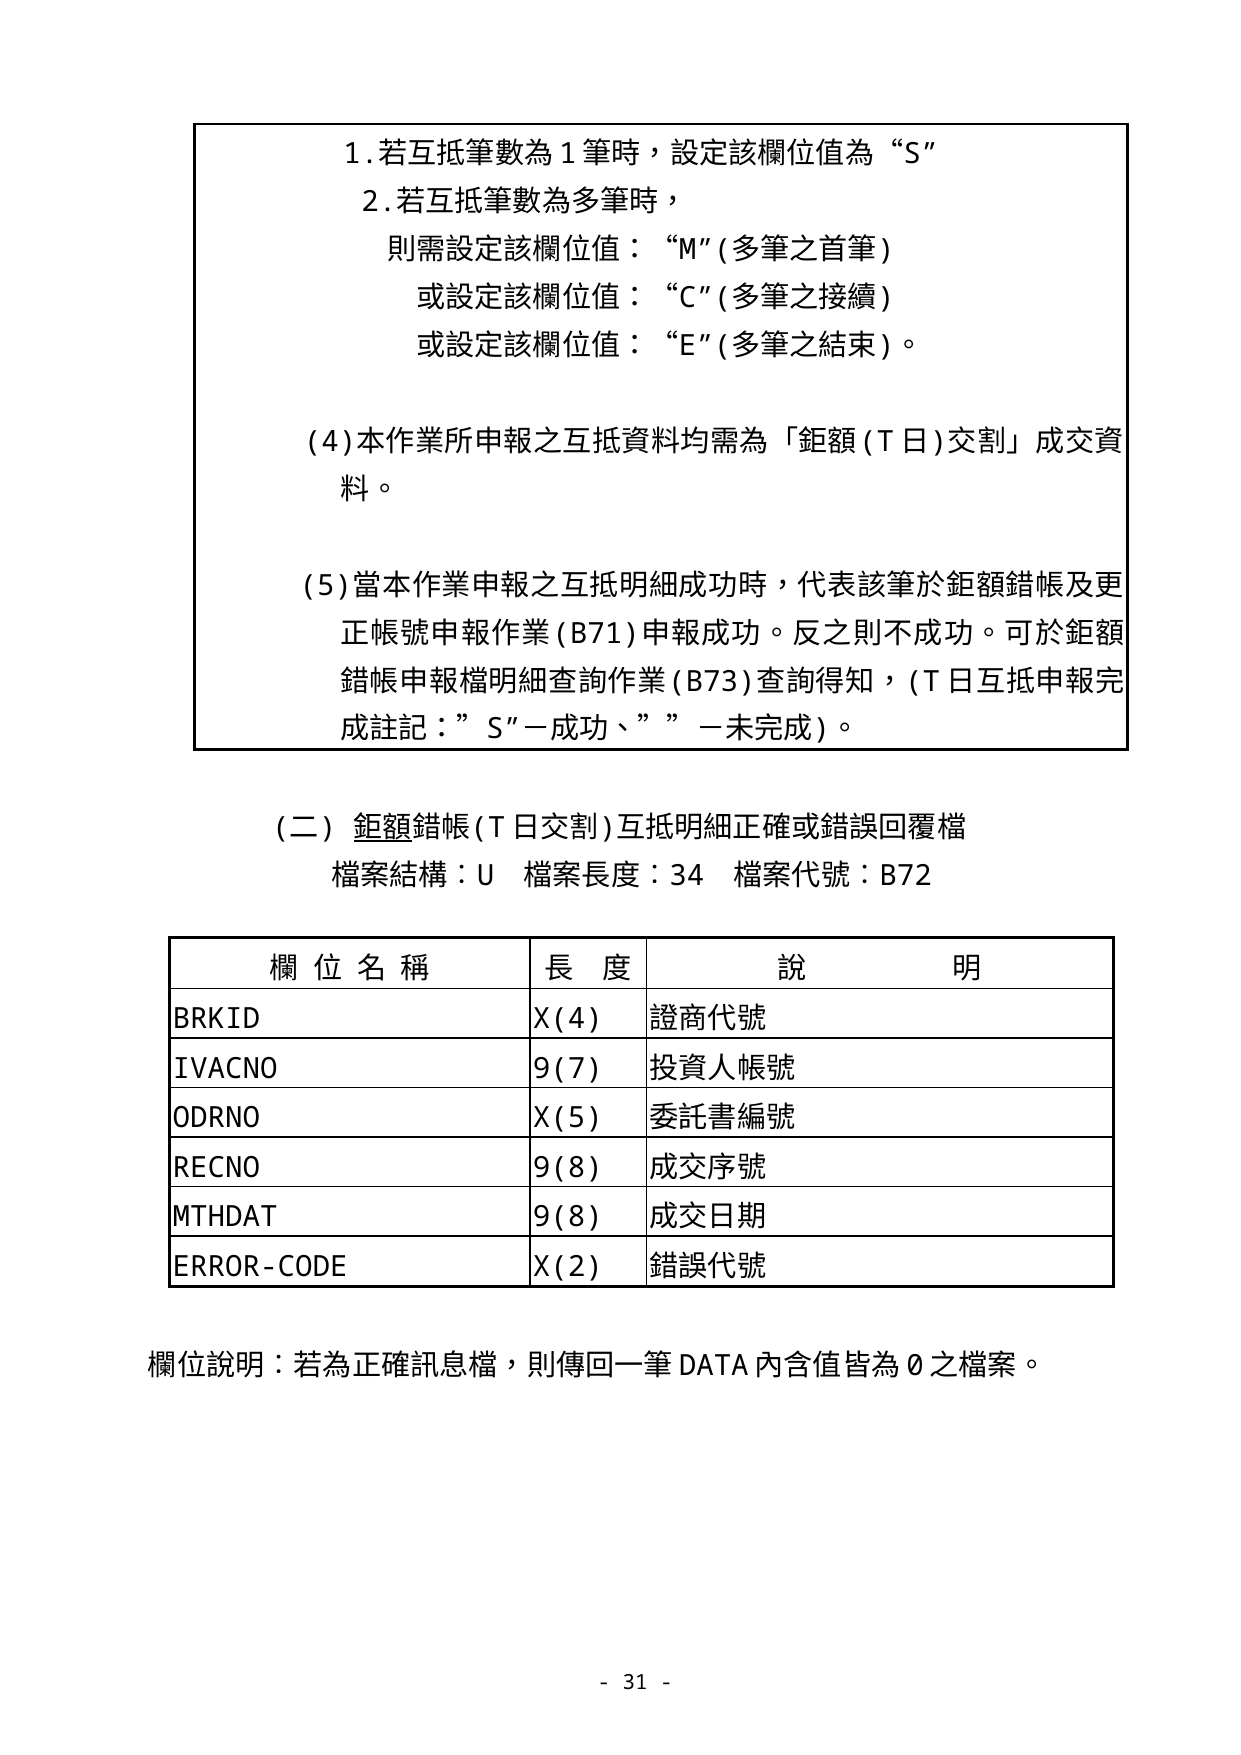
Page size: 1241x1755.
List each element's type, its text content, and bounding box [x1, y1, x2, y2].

table_header 欄 位 名 稱 [171, 939, 529, 988]
table_cell BRKID [171, 989, 529, 1037]
table_cell X(2) [531, 1237, 646, 1284]
table_cell ODRNO [171, 1088, 529, 1136]
text (二) 鉅額錯帳(T日交割)互抵明細正確或錯誤回覆檔 [272, 798, 1122, 846]
table_cell RECNO [171, 1138, 529, 1186]
table_cell X(4) [531, 989, 646, 1037]
table_cell 9(8) [531, 1138, 646, 1186]
table_cell 錯誤代號 [647, 1237, 1112, 1284]
table_cell 證商代號 [647, 989, 1112, 1037]
table_cell 9(7) [531, 1039, 646, 1087]
table_cell 1.若互抵筆數為1筆時，設定該欄位值為“S” 2.若互抵筆數為多筆時， 則需設定該欄位值：“M”(多筆之首筆) 或設定該欄位值：“C”(多筆之接續) 或設定該欄位值：“E”(多筆之結束)。 (4)本作業所申報之互抵資料均需為「鉅額(T日)交割」成交資料。 (5)當本作業申報之互抵明細成功時，代表該筆於鉅額錯帳及更正帳號申報作業(B71)申報成功。反之則不成功。可於鉅額錯帳申報檔明細查詢作業(B73)查詢得知，(T日互抵申報完成註記：”S”－成功、””－未完成)。 [196, 125, 1126, 747]
table_cell 投資人帳號 [647, 1039, 1112, 1087]
table_cell IVACNO [171, 1039, 529, 1087]
table_cell 成交日期 [647, 1187, 1112, 1235]
table_cell 成交序號 [647, 1138, 1112, 1186]
table_header 長 度 [531, 939, 646, 988]
table_cell ERROR-CODE [171, 1237, 529, 1284]
table_cell 委託書編號 [647, 1088, 1112, 1136]
table_header 說 明 [647, 939, 1112, 988]
text 欄位說明︰若為正確訊息檔，則傳回一筆DATA內含值皆為0之檔案。 [148, 1336, 1122, 1383]
table_cell X(5) [531, 1088, 646, 1136]
text 檔案結構︰U 檔案長度︰34 檔案代號︰B72 [331, 846, 1122, 894]
table_cell MTHDAT [171, 1187, 529, 1235]
table_cell 9(8) [531, 1187, 646, 1235]
